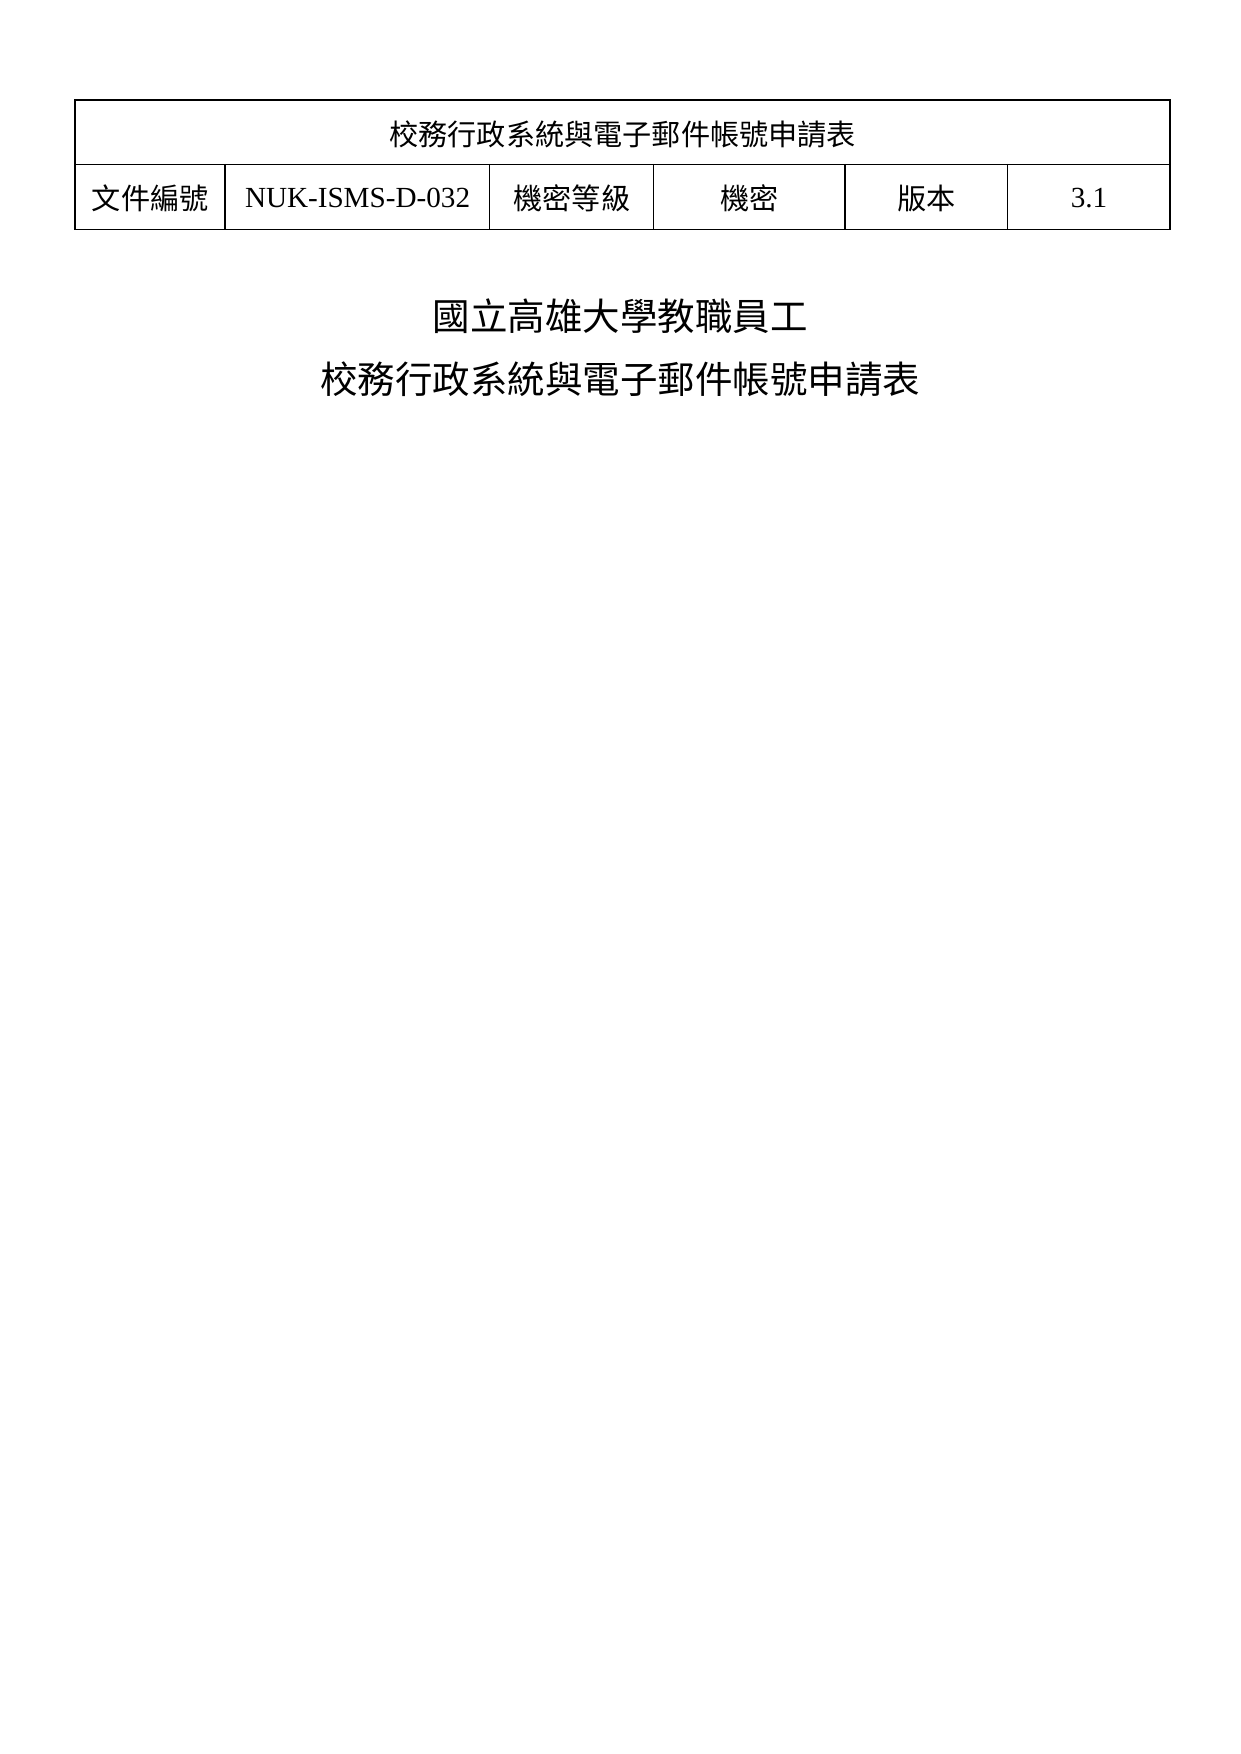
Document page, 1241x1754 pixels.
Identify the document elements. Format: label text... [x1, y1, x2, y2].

text 校務行政系統與電子郵件帳號申請表 [75, 335, 1165, 397]
text 國立高雄大學教職員工 [75, 272, 1165, 335]
